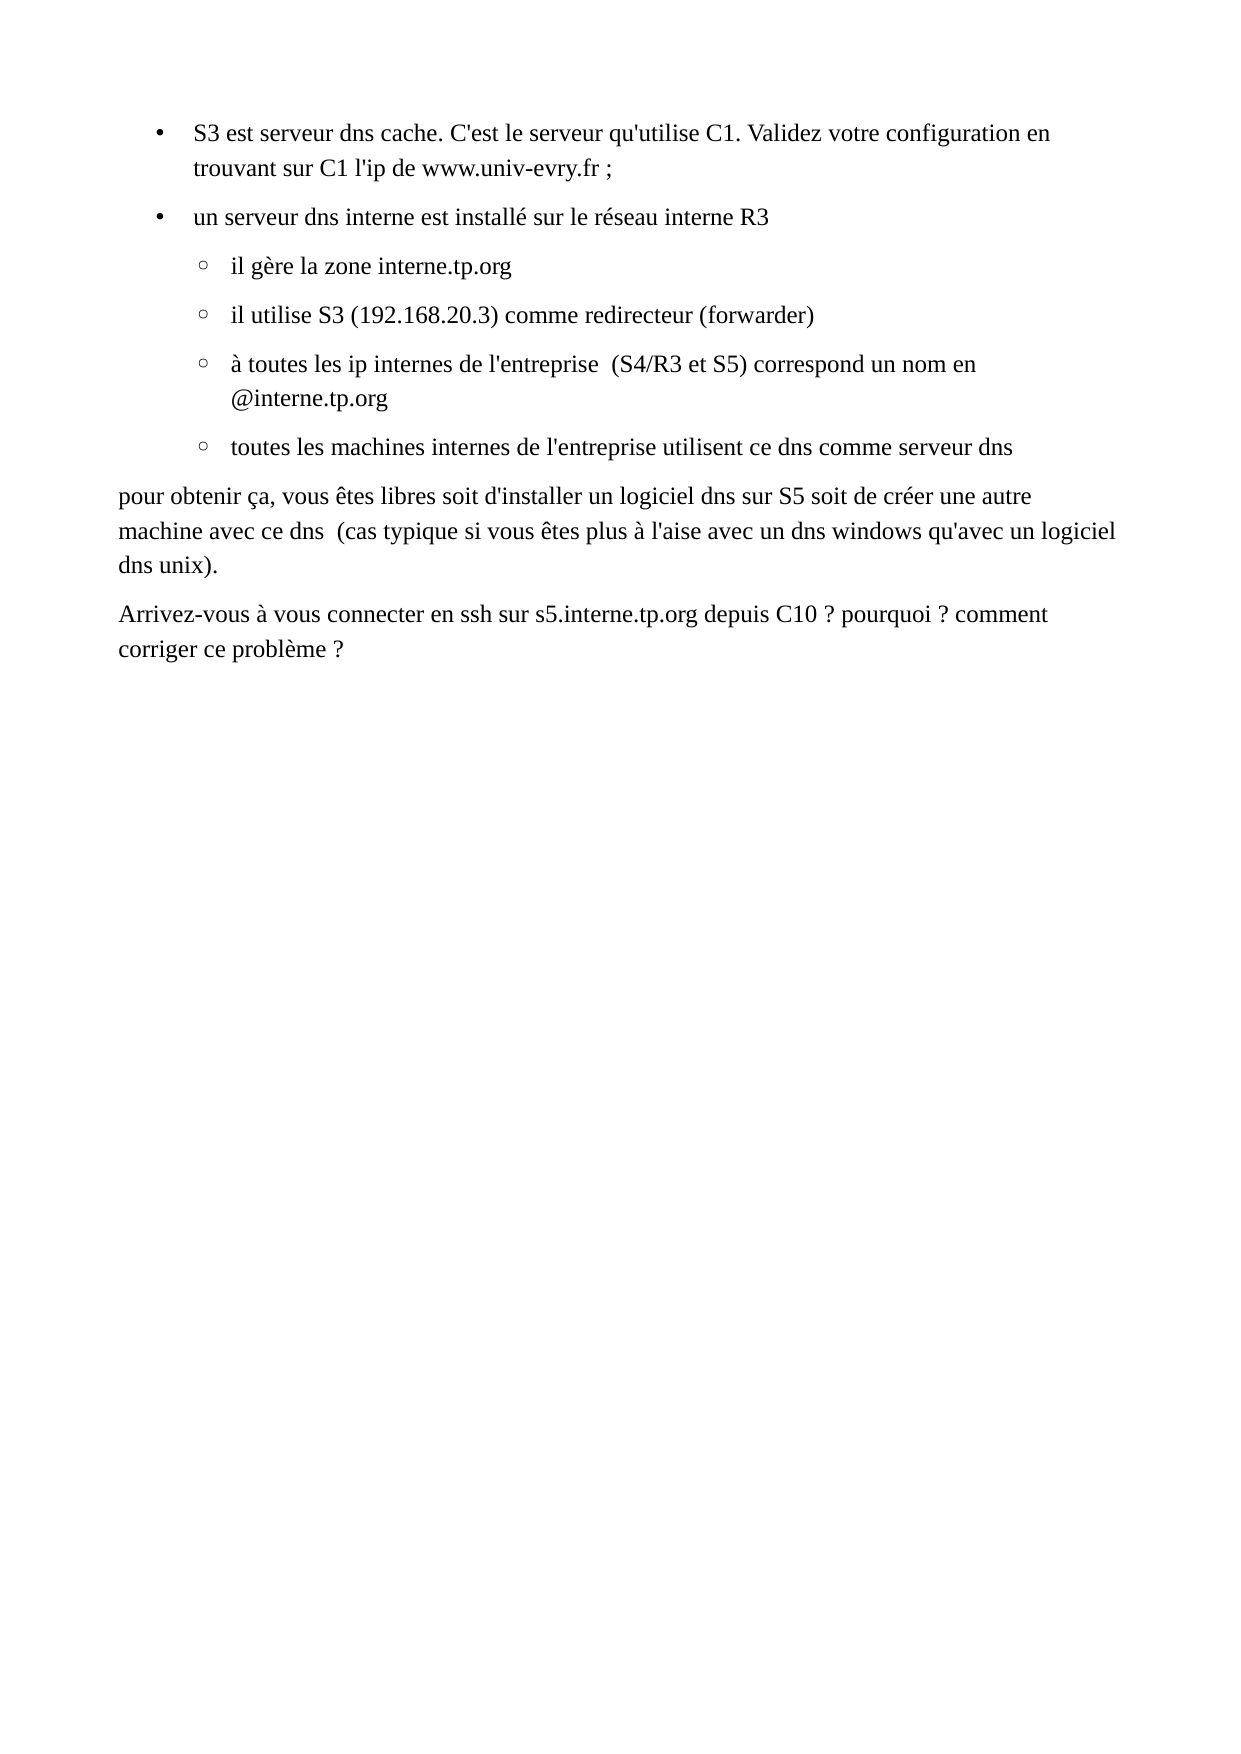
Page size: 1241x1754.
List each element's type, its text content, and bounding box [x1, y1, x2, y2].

list toutes les machines internes de l'entreprise utilisent ce dns comme serveur dns [193, 432, 1122, 461]
list à toutes les ip internes de l'entreprise (S4/R3 et S5) correspond un nom en @interne.tp.org [193, 349, 1122, 412]
text pour obtenir ça, vous êtes libres soit d'installer un logiciel dns sur S5 soit de créer une autre machine avec ce dns (cas typique si vous êtes plus à l'aise avec un dns windows qu'avec un logiciel dns unix). [118, 481, 1122, 579]
text Arrivez-vous à vous connecter en ssh sur s5.interne.tp.org depuis C10 ? pourquoi ? comment corriger ce problème ? [118, 599, 1122, 663]
list il utilise S3 (192.168.20.3) comme redirecteur (forwarder) [193, 300, 1122, 328]
list un serveur dns interne est installé sur le réseau interne R3 [156, 202, 1122, 230]
list il gère la zone interne.tp.org [193, 251, 1122, 279]
list S3 est serveur dns cache. C'est le serveur qu'utilise C1. Validez votre configuration en trouvant sur C1 l'ip de www.univ-evry.fr ; [156, 118, 1122, 181]
